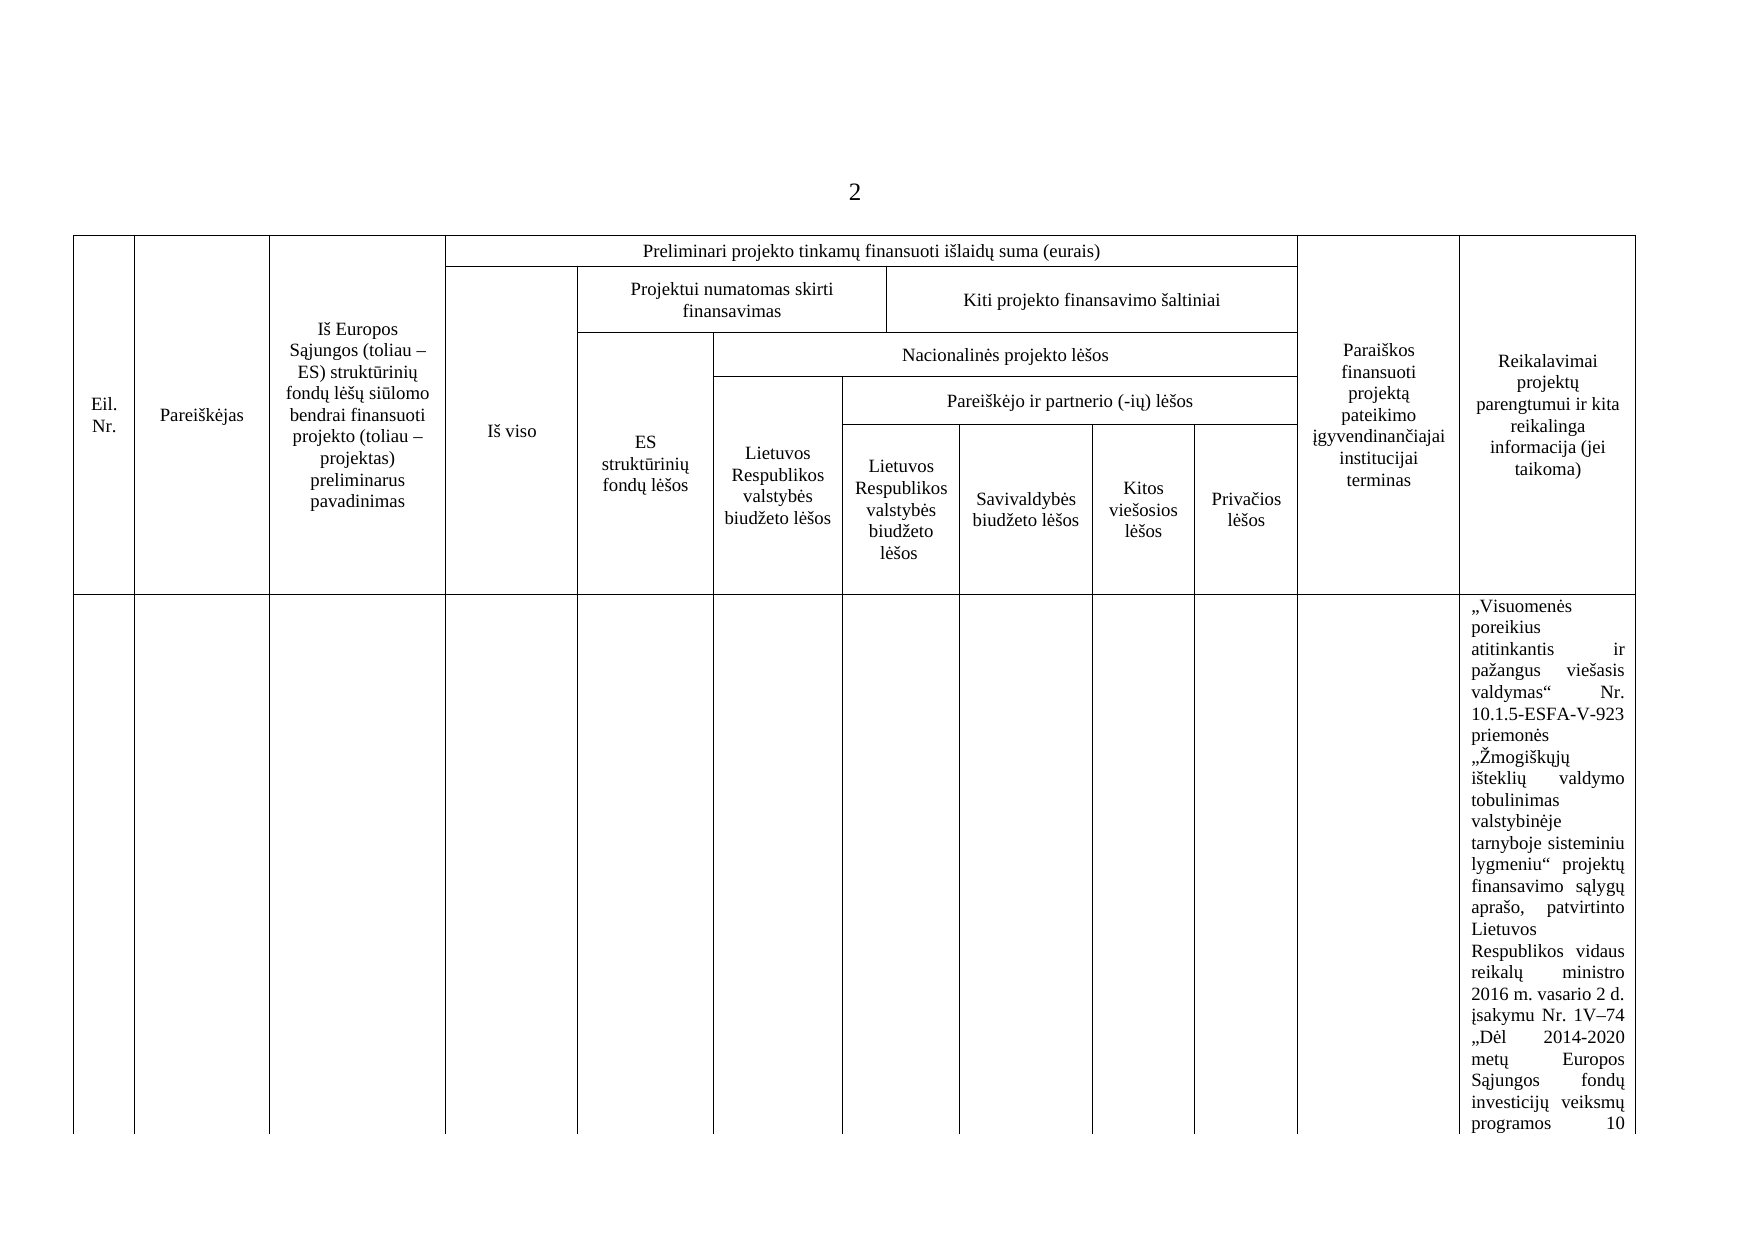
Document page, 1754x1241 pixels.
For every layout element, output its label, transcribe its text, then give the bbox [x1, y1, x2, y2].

table_header Preliminari projekto tinkamų finansuoti išlaidų suma (eurais) [446, 236, 1297, 266]
table_cell Kiti projekto finansavimo šaltiniai [887, 267, 1297, 332]
table_cell [135, 595, 269, 1134]
table_cell Savivaldybės biudžeto lėšos [960, 425, 1092, 593]
table_cell [960, 595, 1092, 1134]
table_cell [446, 595, 577, 1134]
table_cell [270, 595, 445, 1134]
table_cell [1093, 595, 1194, 1134]
table_cell [1195, 595, 1297, 1134]
table_cell [74, 595, 134, 1134]
table_header Iš Europos Sąjungos (toliau – ES) struktūrinių fondų lėšų siūlomo bendrai finansuoti projekto (toliau – projektas) preliminarus pavadinimas [270, 236, 445, 593]
table_cell [1298, 595, 1459, 1134]
table_header Pareiškėjas [135, 236, 269, 593]
table_cell ES struktūrinių fondų lėšos [578, 333, 713, 593]
table_cell Privačios lėšos [1195, 425, 1297, 593]
table_cell Kitos viešosios lėšos [1093, 425, 1194, 593]
table_cell [843, 595, 959, 1134]
table_header Eil. Nr. [74, 236, 134, 593]
table_cell Lietuvos Respublikos valstybės biudžeto lėšos [843, 425, 959, 593]
table_cell Projektui numatomas skirti finansavimas [578, 267, 886, 332]
table_cell „Visuomenės poreikius atitinkantis ir pažangus viešasis valdymas“ Nr. 10.1.5-ESFA-V-923 priemonės „Žmogiškųjų išteklių valdymo tobulinimas valstybinėje tarnyboje sisteminiu lygmeniu“ projektų finansavimo sąlygų aprašo, patvirtinto Lietuvos Respublikos vidaus reikalų ministro 2016 m. vasario 2 d. įsakymu Nr. 1V–74 „Dėl 2014-2020 metų Europos Sąjungos fondų investicijų veiksmų programos 10 [1460, 595, 1635, 1134]
table_cell Nacionalinės projekto lėšos [714, 333, 1297, 376]
table_cell Iš viso [446, 267, 577, 593]
table_cell Pareiškėjo ir partnerio (-ių) lėšos [843, 377, 1297, 424]
table_header Reikalavimai projektų parengtumui ir kita reikalinga informacija (jei taikoma) [1460, 236, 1635, 593]
table_cell Lietuvos Respublikos valstybės biudžeto lėšos [714, 377, 842, 593]
table_cell [578, 595, 713, 1134]
table_cell [714, 595, 842, 1134]
table_header Paraiškos finansuoti projektą pateikimo įgyvendinančiajai institucijai terminas [1298, 236, 1459, 593]
